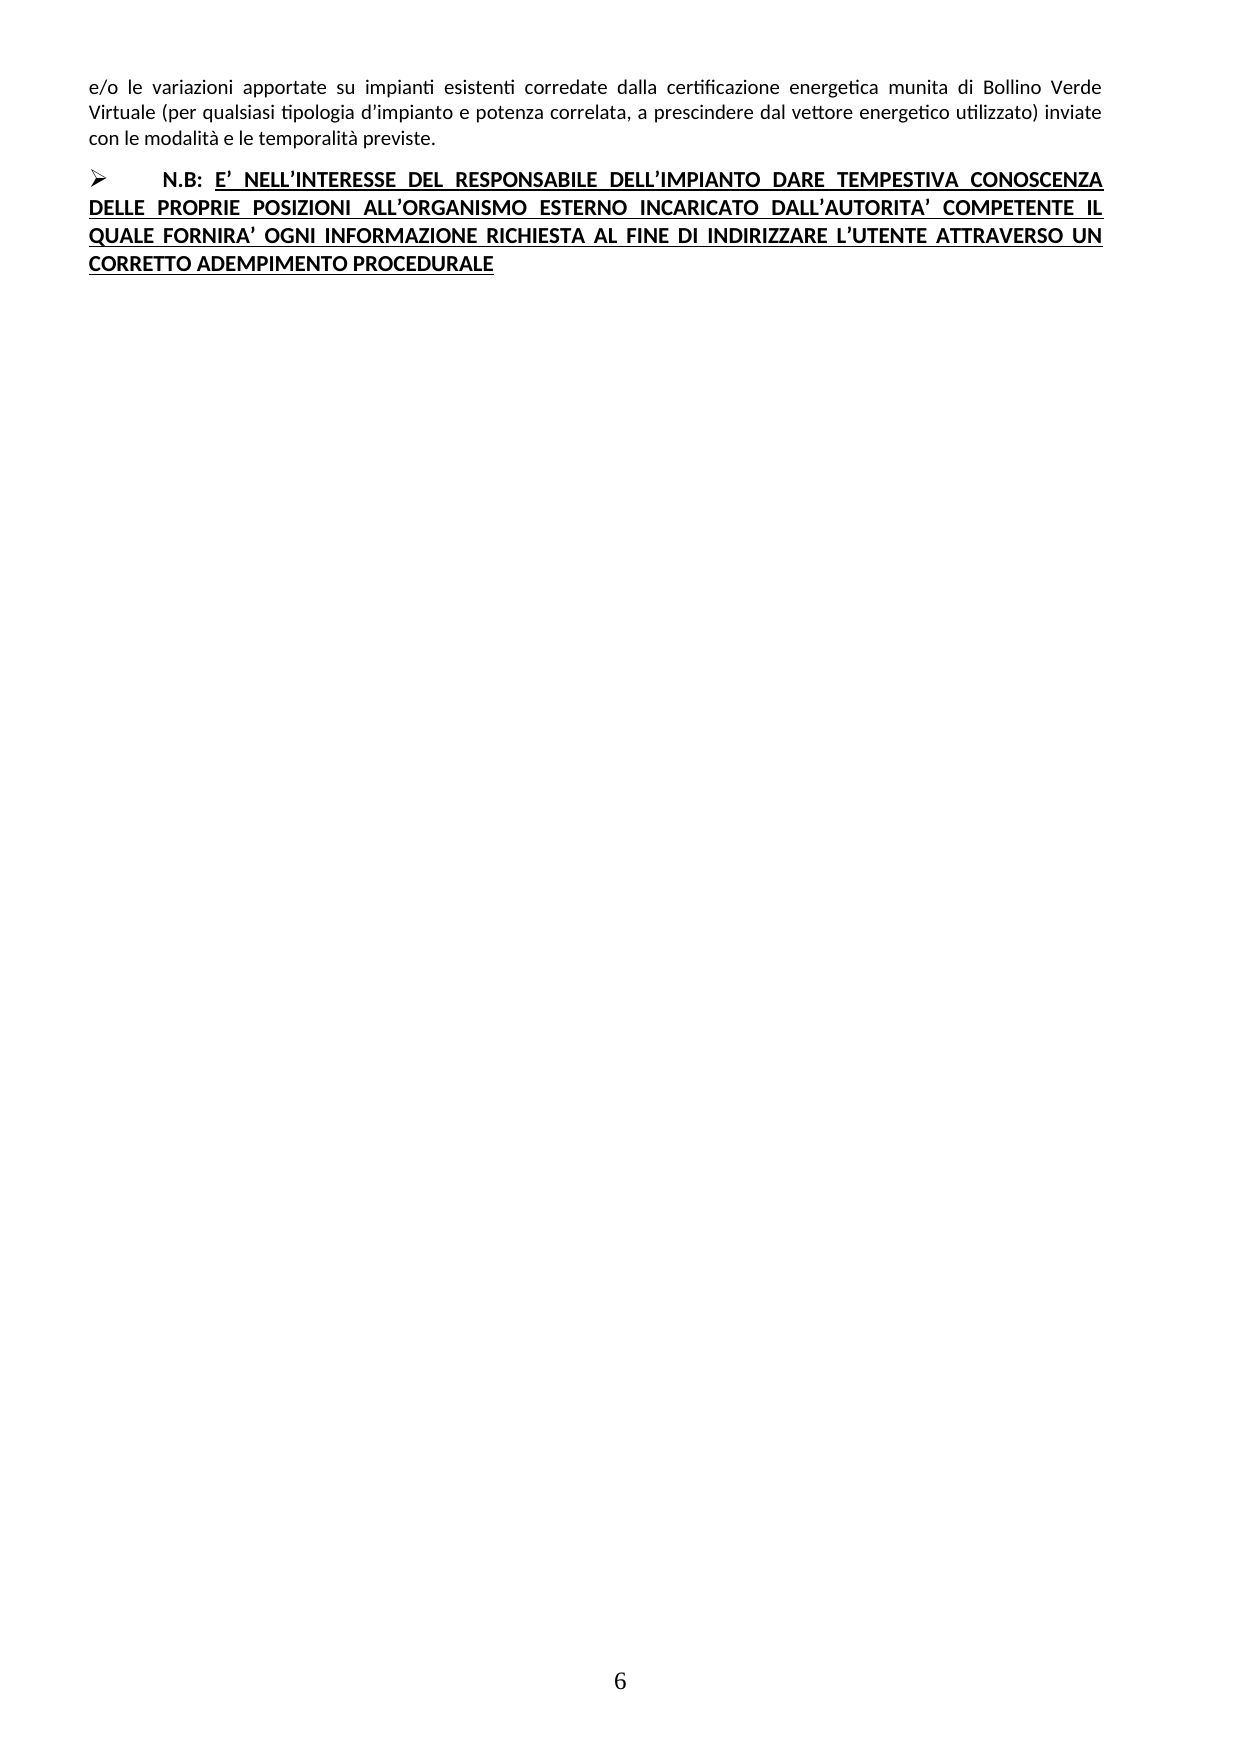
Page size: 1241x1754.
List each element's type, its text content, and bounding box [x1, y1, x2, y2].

list QUALE FORNIRA’ OGNI INFORMAZIONE RICHIESTA AL FINE DI INDIRIZZARE L’UTENTE ATTRAVERSO UN CORRETTO ADEMPIMENTO PROCEDURALE [89, 219, 1104, 277]
list N.B: E’ NELL’INTERESSE DEL RESPONSABILE DELL’IMPIANTO DARE TEMPESTIVA CONOSCENZA DELLE PROPRIE POSIZIONI ALL’ORGANISMO ESTERNO INCARICATO DALL’AUTORITA’ COMPETENTE IL [89, 165, 1104, 218]
list e/o le variazioni apportate su impianti esistenti corredate dalla certificazione energetica munita di Bollino Verde Virtuale (per qualsiasi tipologia d’impianto e potenza correlata, a prescindere dal vettore energetico utilizzato) inviate con le modalità e le temporalità previste. [89, 74, 1104, 150]
